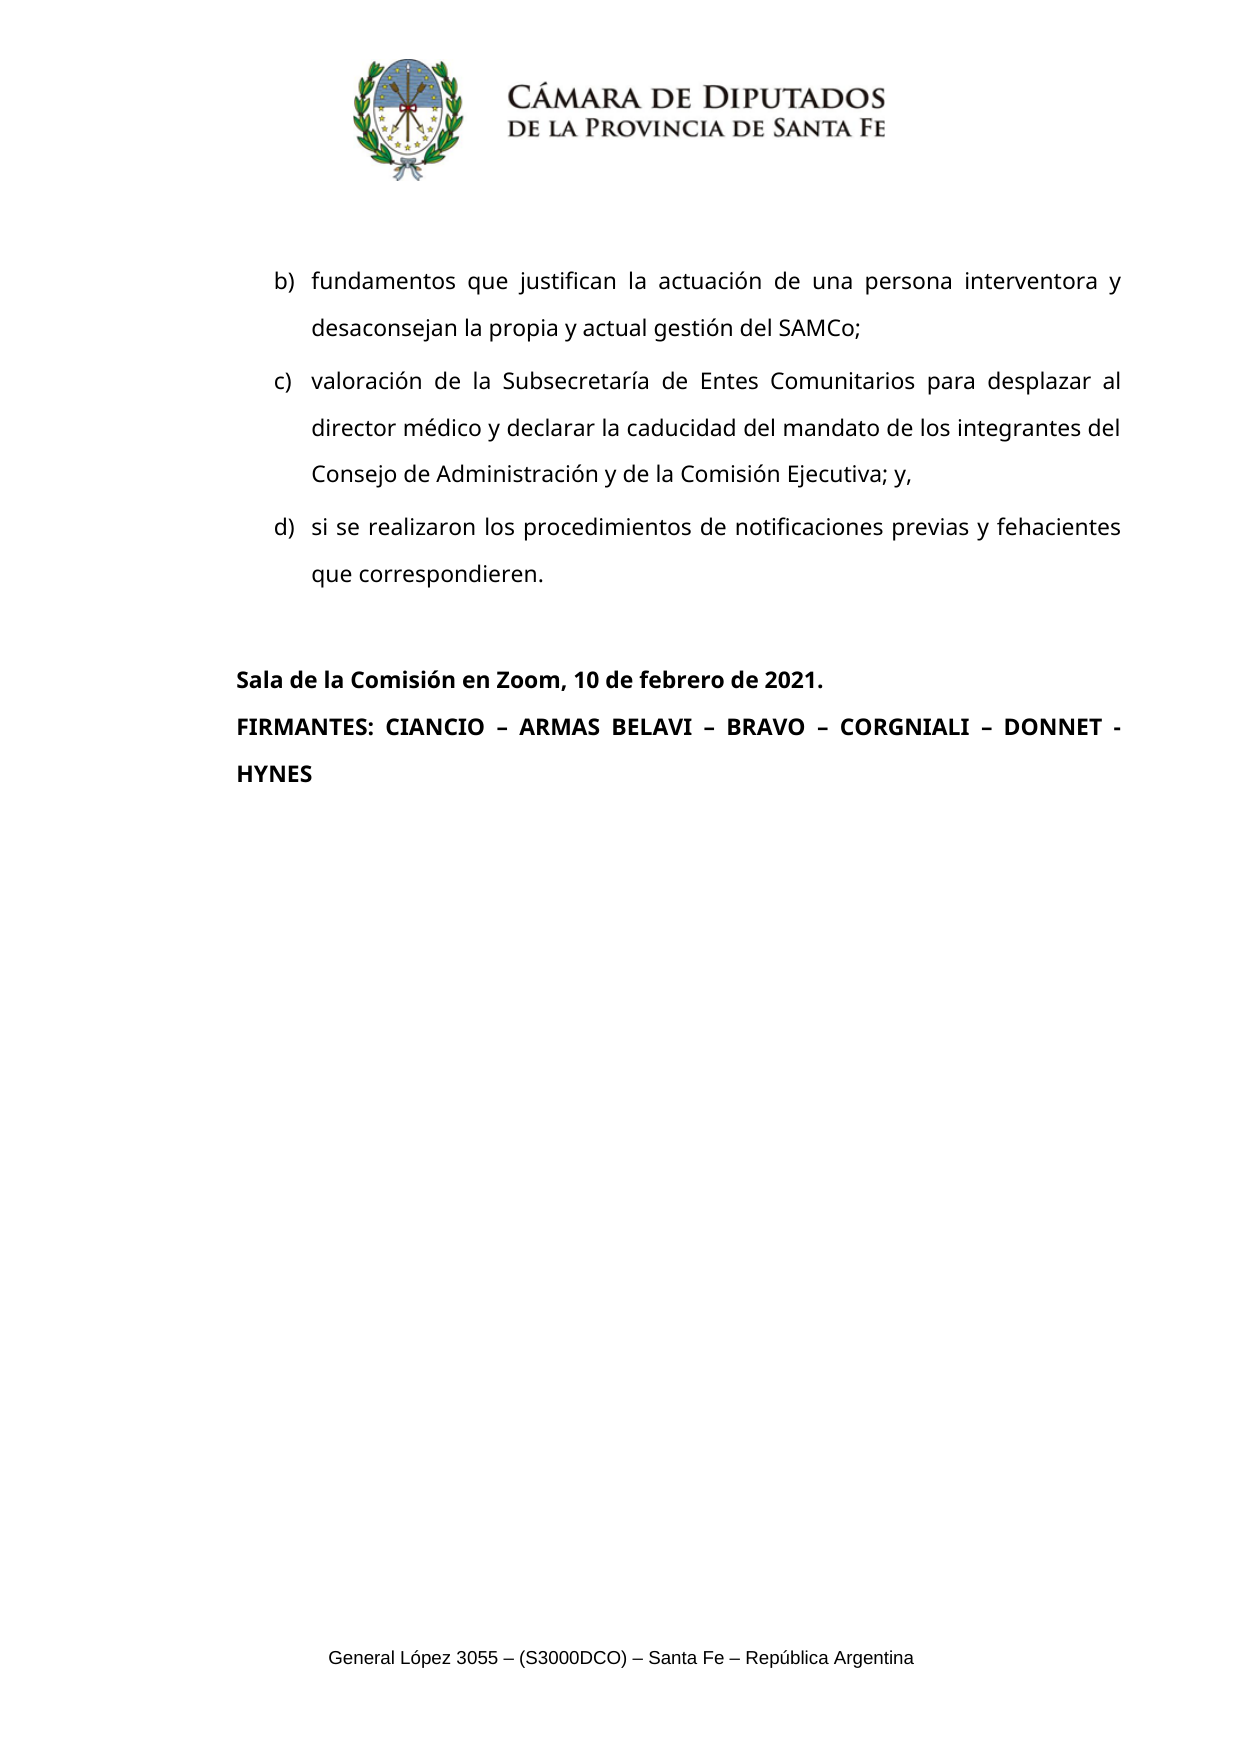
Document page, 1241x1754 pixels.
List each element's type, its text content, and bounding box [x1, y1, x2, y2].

text Sala de la Comisión en Zoom, 10 de febrero de 2021. [236, 664, 1122, 695]
list si se realizaron los procedimientos de notificaciones previas y fehacientes que correspondieren. [274, 511, 1122, 589]
list fundamentos que justifican la actuación de una persona interventora y desaconsejan la propia y actual gestión del SAMCo; [274, 265, 1122, 343]
list valoración de la Subsecretaría de Entes Comunitarios para desplazar al director médico y declarar la caducidad del mandato de los integrantes del Consejo de Administración y de la Comisión Ejecutiva; y, [274, 365, 1122, 490]
text FIRMANTES: CIANCIO – ARMAS BELAVI – BRAVO – CORGNIALI – DONNET - HYNES [236, 711, 1122, 789]
